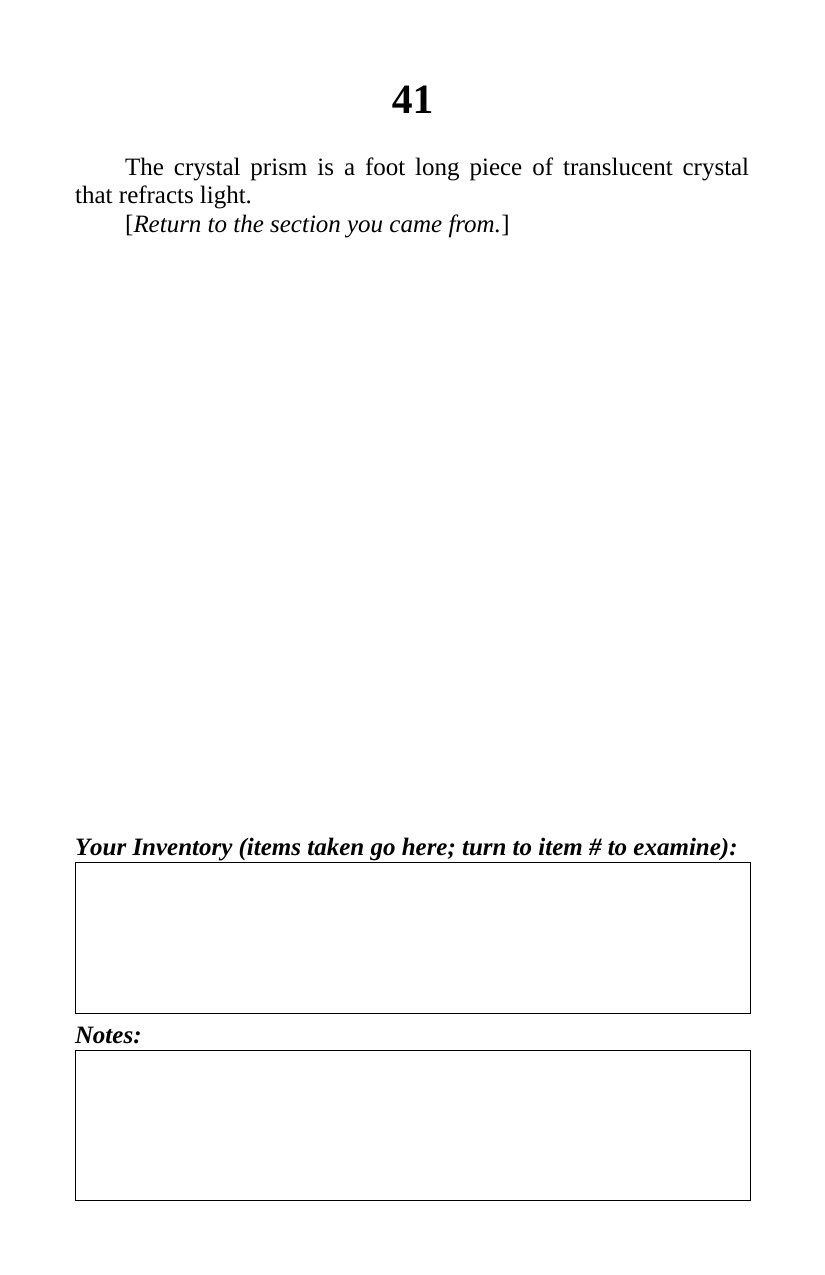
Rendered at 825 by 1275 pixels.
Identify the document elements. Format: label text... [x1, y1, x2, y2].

text The crystal prism is a foot long piece of translucent crystal that refracts light. [75, 152, 750, 209]
text 41 [75, 75, 750, 123]
text [Return to the section you came from.] [75, 209, 750, 238]
